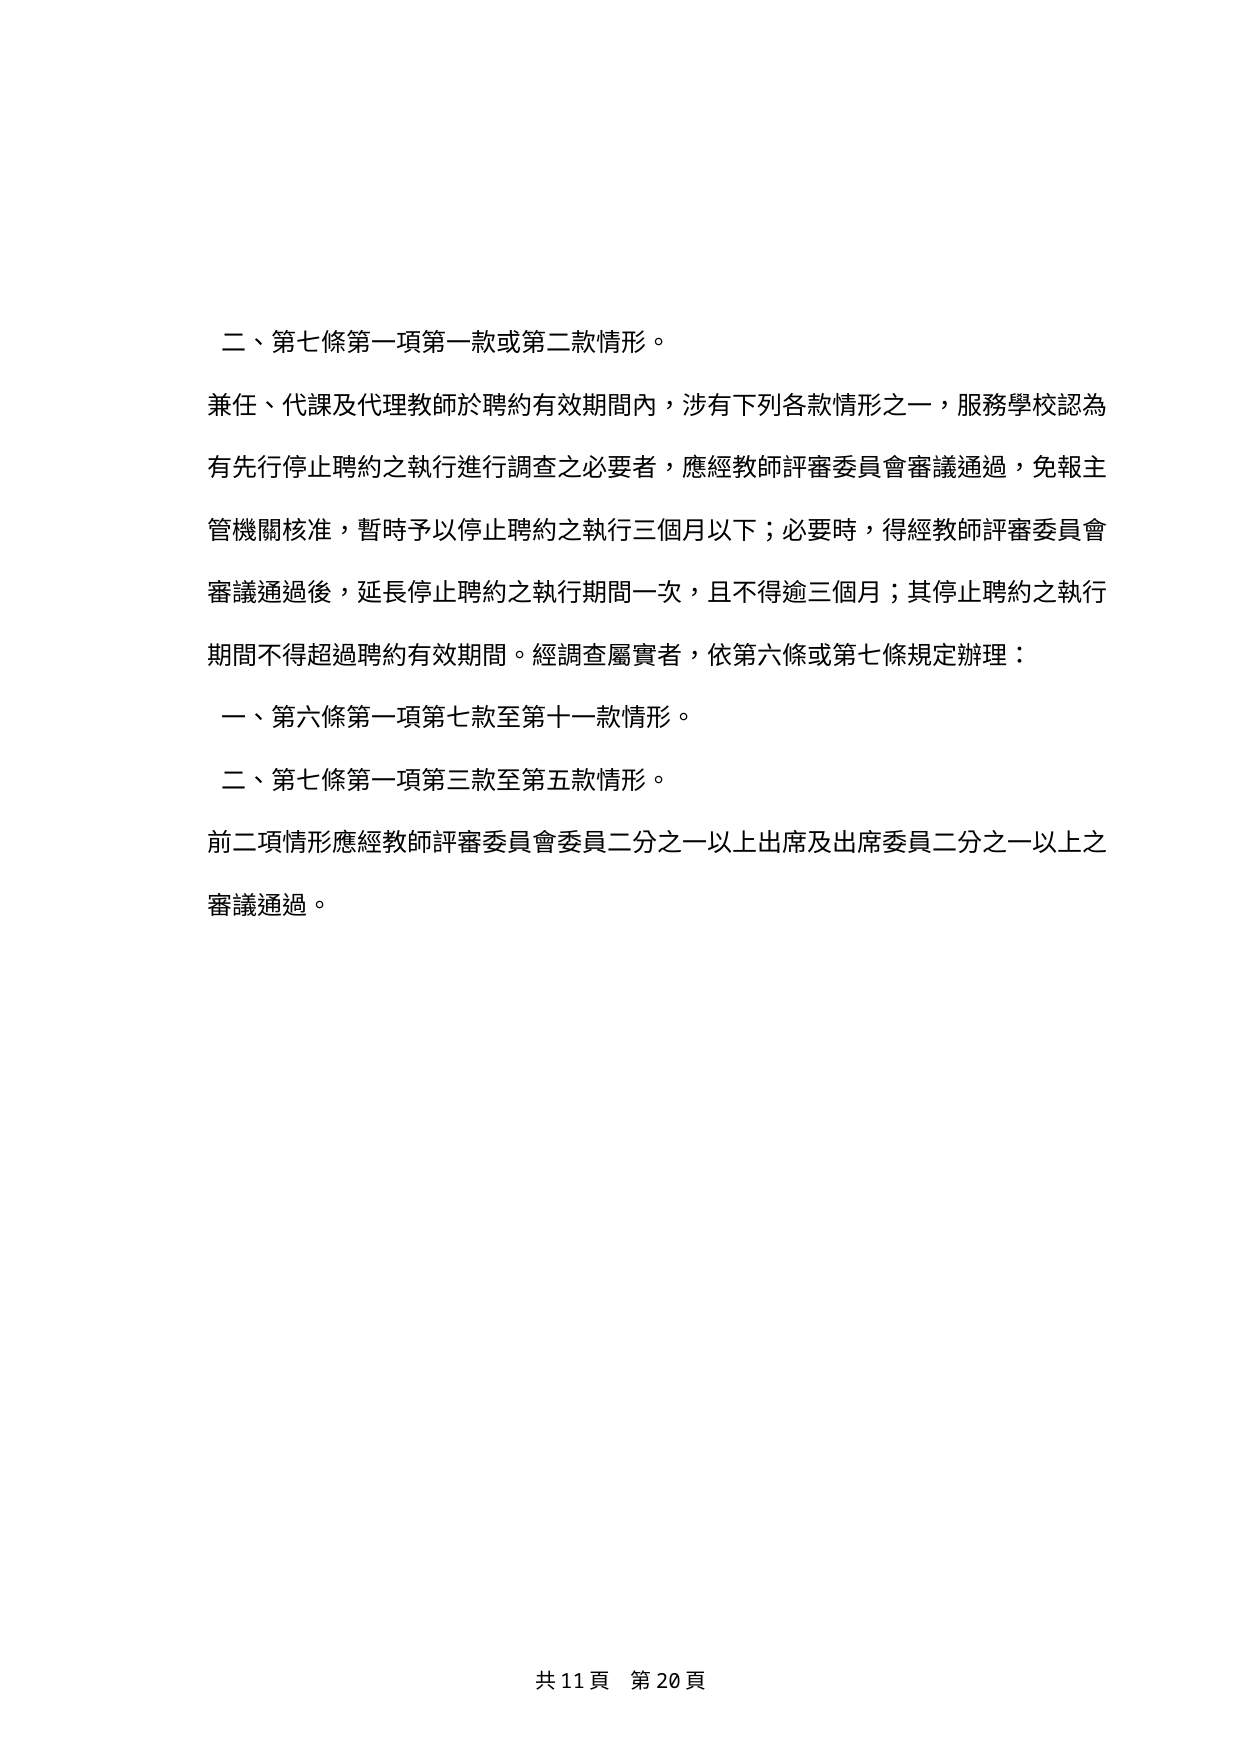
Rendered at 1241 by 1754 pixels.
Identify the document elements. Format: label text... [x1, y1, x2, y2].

text 二、第七條第一項第一款或第二款情形。 [207, 299, 1122, 362]
text 兼任、代課及代理教師於聘約有效期間內，涉有下列各款情形之一，服務學校認為有先行停止聘約之執行進行調查之必要者，應經教師評審委員會審議通過，免報主管機關核准，暫時予以停止聘約之執行三個月以下；必要時，得經教師評審委員會審議通過後，延長停止聘約之執行期間一次，且不得逾三個月；其停止聘約之執行期間不得超過聘約有效期間。經調查屬實者，依第六條或第七條規定辦理： [207, 362, 1122, 674]
text 前二項情形應經教師評審委員會委員二分之一以上出席及出席委員二分之一以上之審議通過。 [207, 799, 1122, 924]
text 一、第六條第一項第七款至第十一款情形。 [207, 674, 1122, 737]
text 二、第七條第一項第三款至第五款情形。 [207, 737, 1122, 799]
